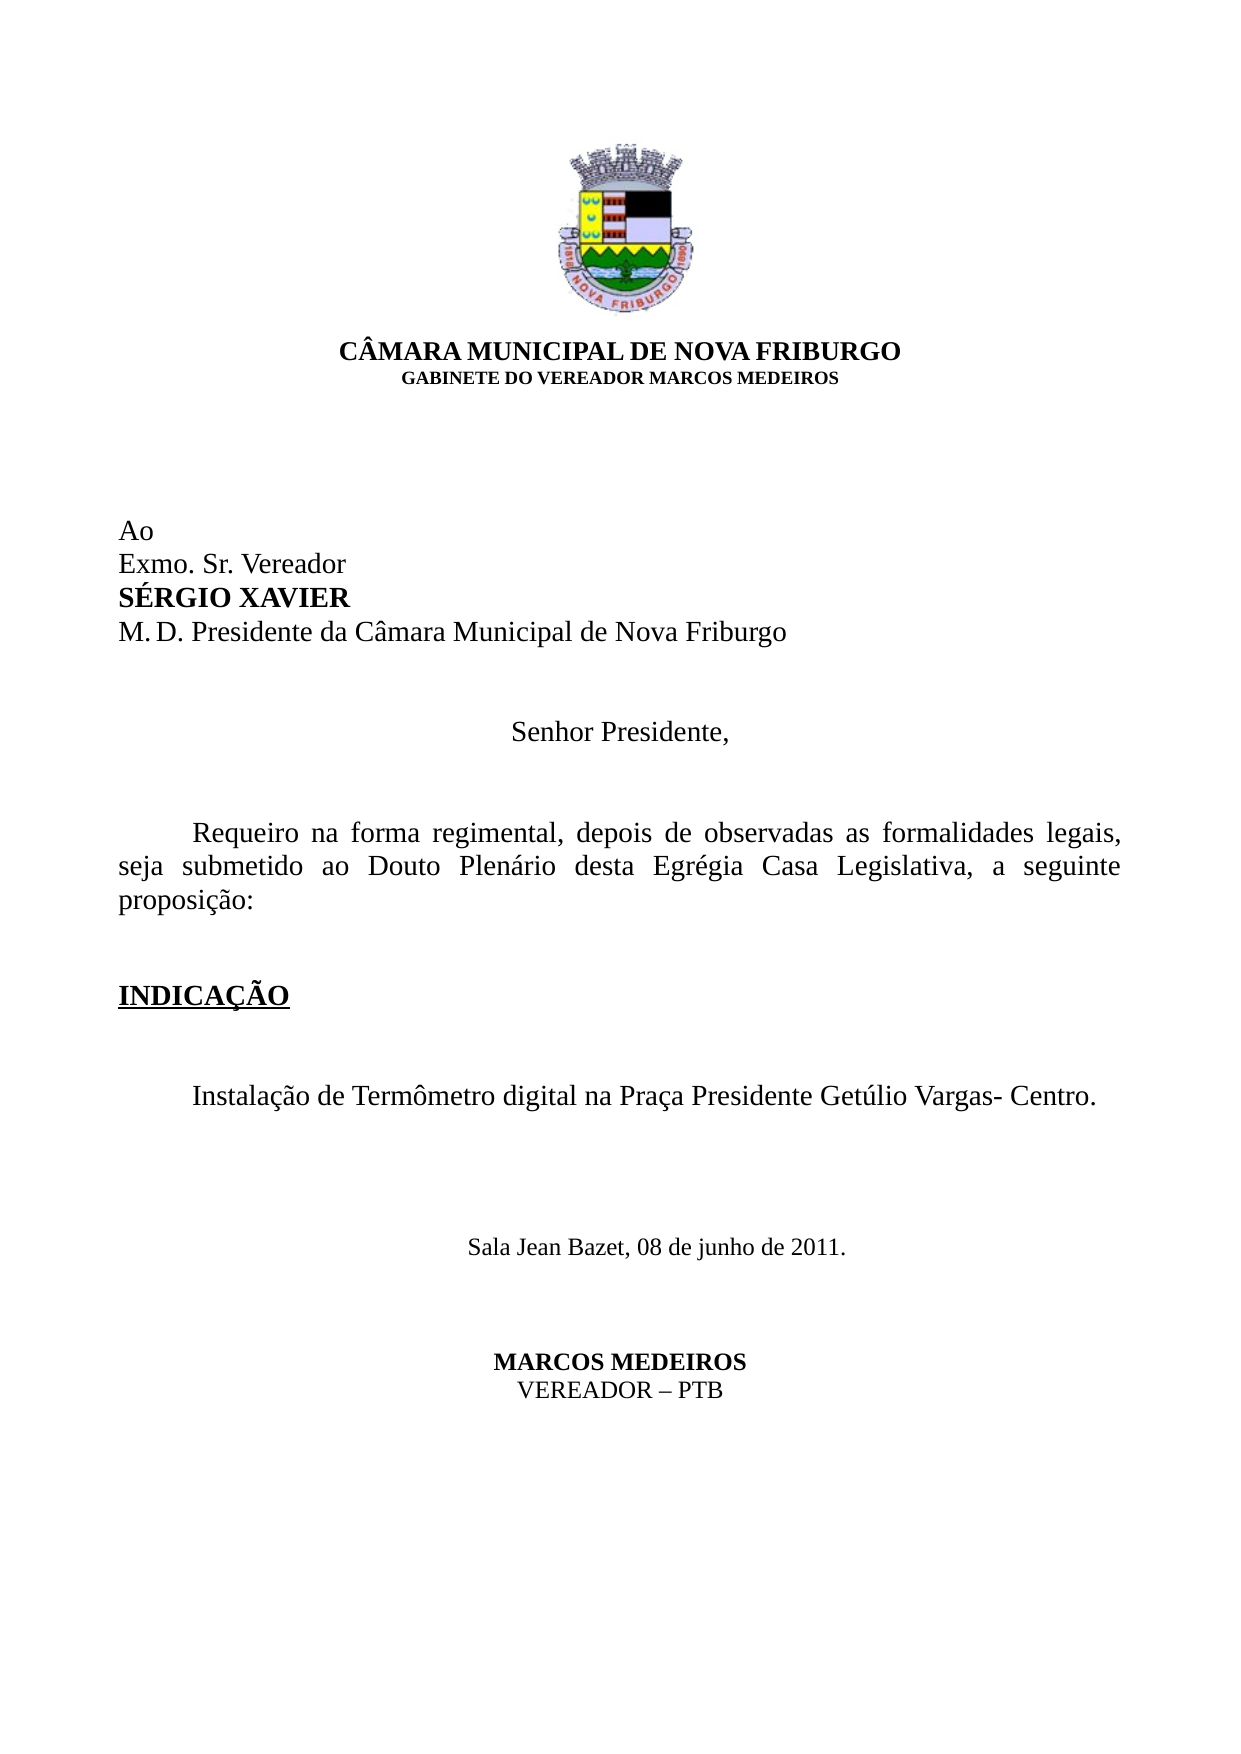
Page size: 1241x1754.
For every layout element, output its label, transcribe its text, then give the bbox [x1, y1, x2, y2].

picture [537, 127, 703, 327]
text Instalação de Termômetro digital na Praça Presidente Getúlio Vargas- Centro. [118, 1078, 1122, 1112]
text Exmo. Sr. Vereador [118, 547, 1122, 580]
text INDICAÇÃO [118, 978, 1122, 1011]
text CÂMARA MUNICIPAL DE NOVA FRIBURGO [118, 335, 1122, 367]
text Ao [118, 513, 1122, 547]
text VEREADOR – PTB [118, 1376, 1122, 1404]
text Sala Jean Bazet, 08 de junho de 2011. [118, 1232, 1122, 1261]
text Senhor Presidente, [118, 714, 1122, 748]
text GABINETE DO VEREADOR MARCOS MEDEIROS [118, 367, 1122, 388]
text MARCOS MEDEIROS [118, 1347, 1122, 1376]
text SÉRGIO XAVIER [118, 580, 1122, 614]
list D. Presidente da Câmara Municipal de Nova Friburgo [118, 614, 1122, 647]
text Requeiro na forma regimental, depois de observadas as formalidades legais, seja submetido ao Douto Plenário desta Egrégia Casa Legislativa, a seguinte proposição: [118, 815, 1122, 916]
